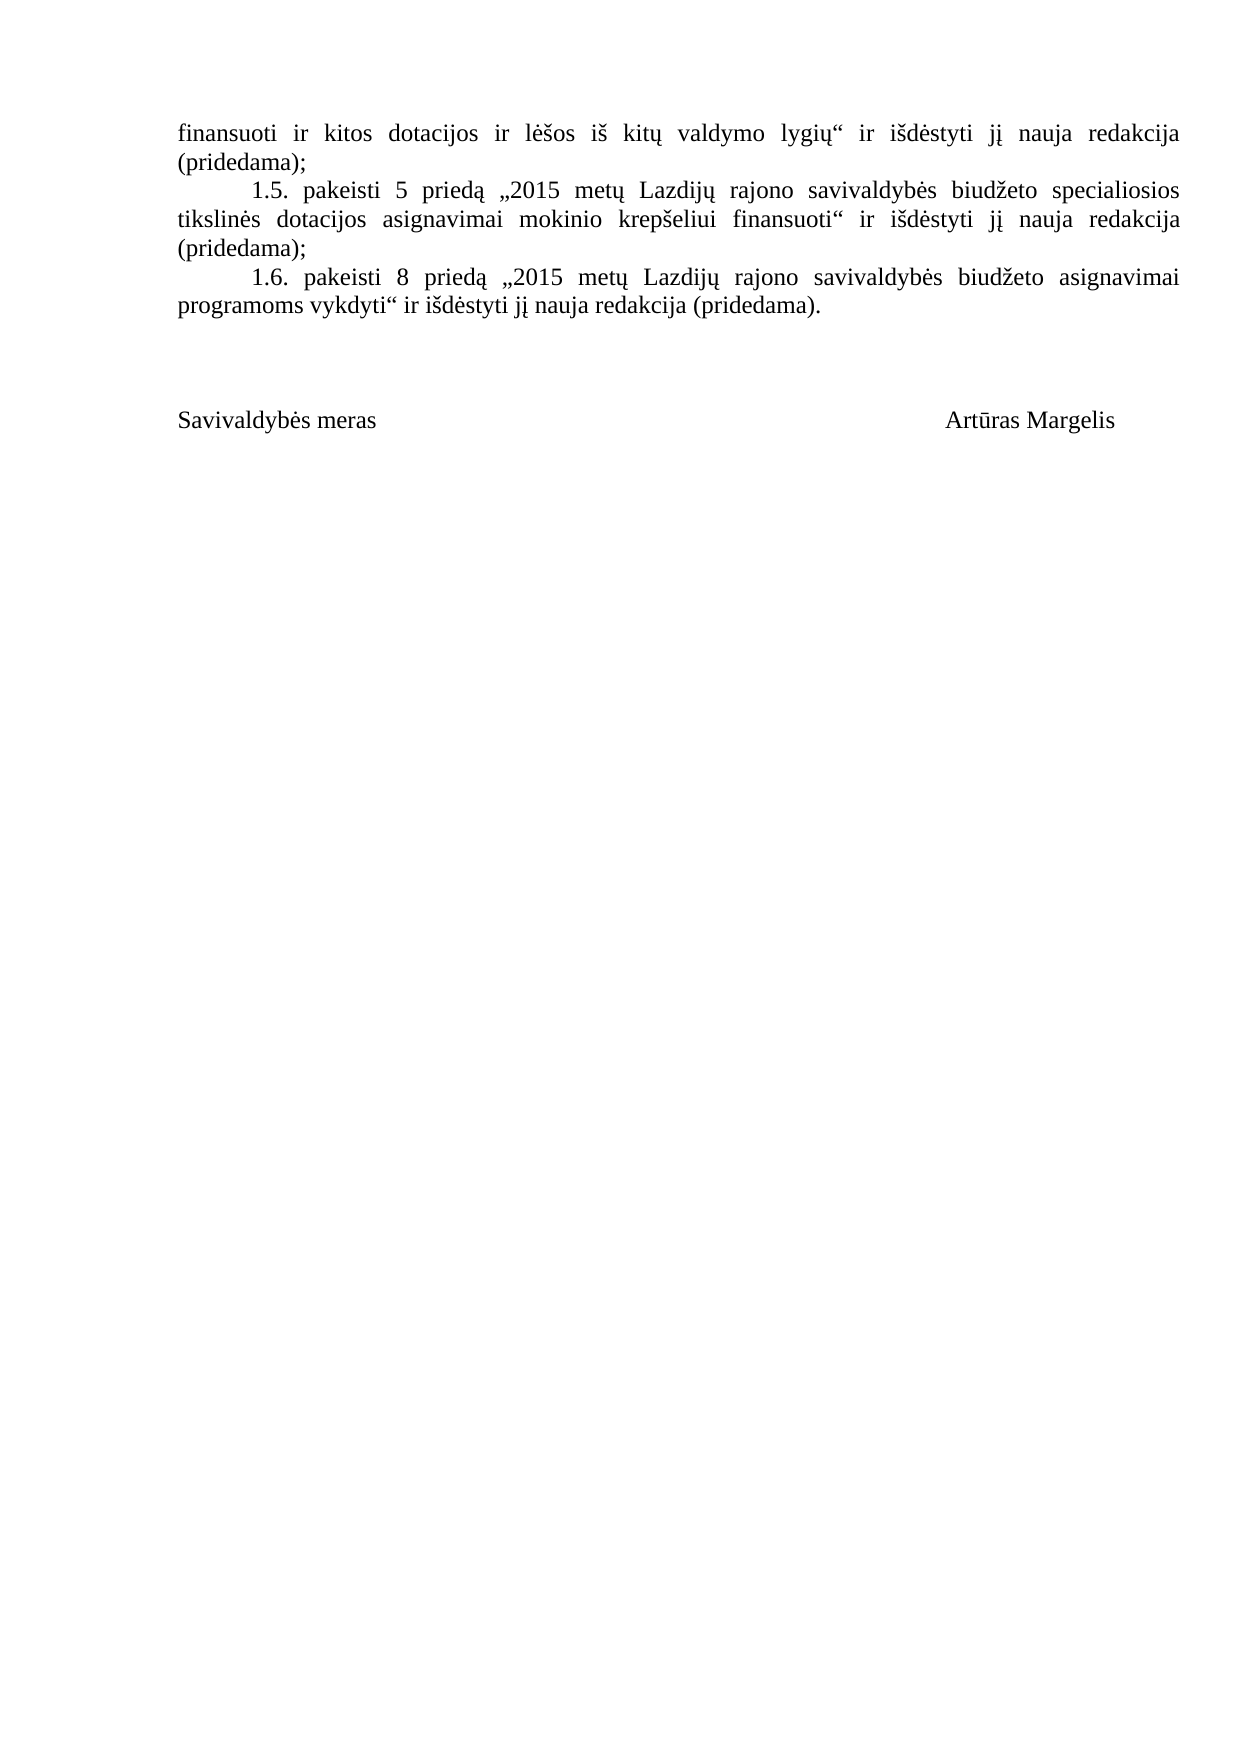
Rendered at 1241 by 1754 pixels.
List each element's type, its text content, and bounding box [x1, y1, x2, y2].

text Savivaldybės meras Artūras Margelis [177, 406, 1181, 434]
text 1.5. pakeisti 5 priedą „2015 metų Lazdijų rajono savivaldybės biudžeto specialiosios tikslinės dotacijos asignavimai mokinio krepšeliui finansuoti“ ir išdėstyti jį nauja redakcija (pridedama); [177, 176, 1181, 262]
text 1.6. pakeisti 8 priedą „2015 metų Lazdijų rajono savivaldybės biudžeto asignavimai programoms vykdyti“ ir išdėstyti jį nauja redakcija (pridedama). [177, 262, 1181, 319]
text finansuoti ir kitos dotacijos ir lėšos iš kitų valdymo lygių“ ir išdėstyti jį nauja redakcija (pridedama); [177, 118, 1181, 176]
